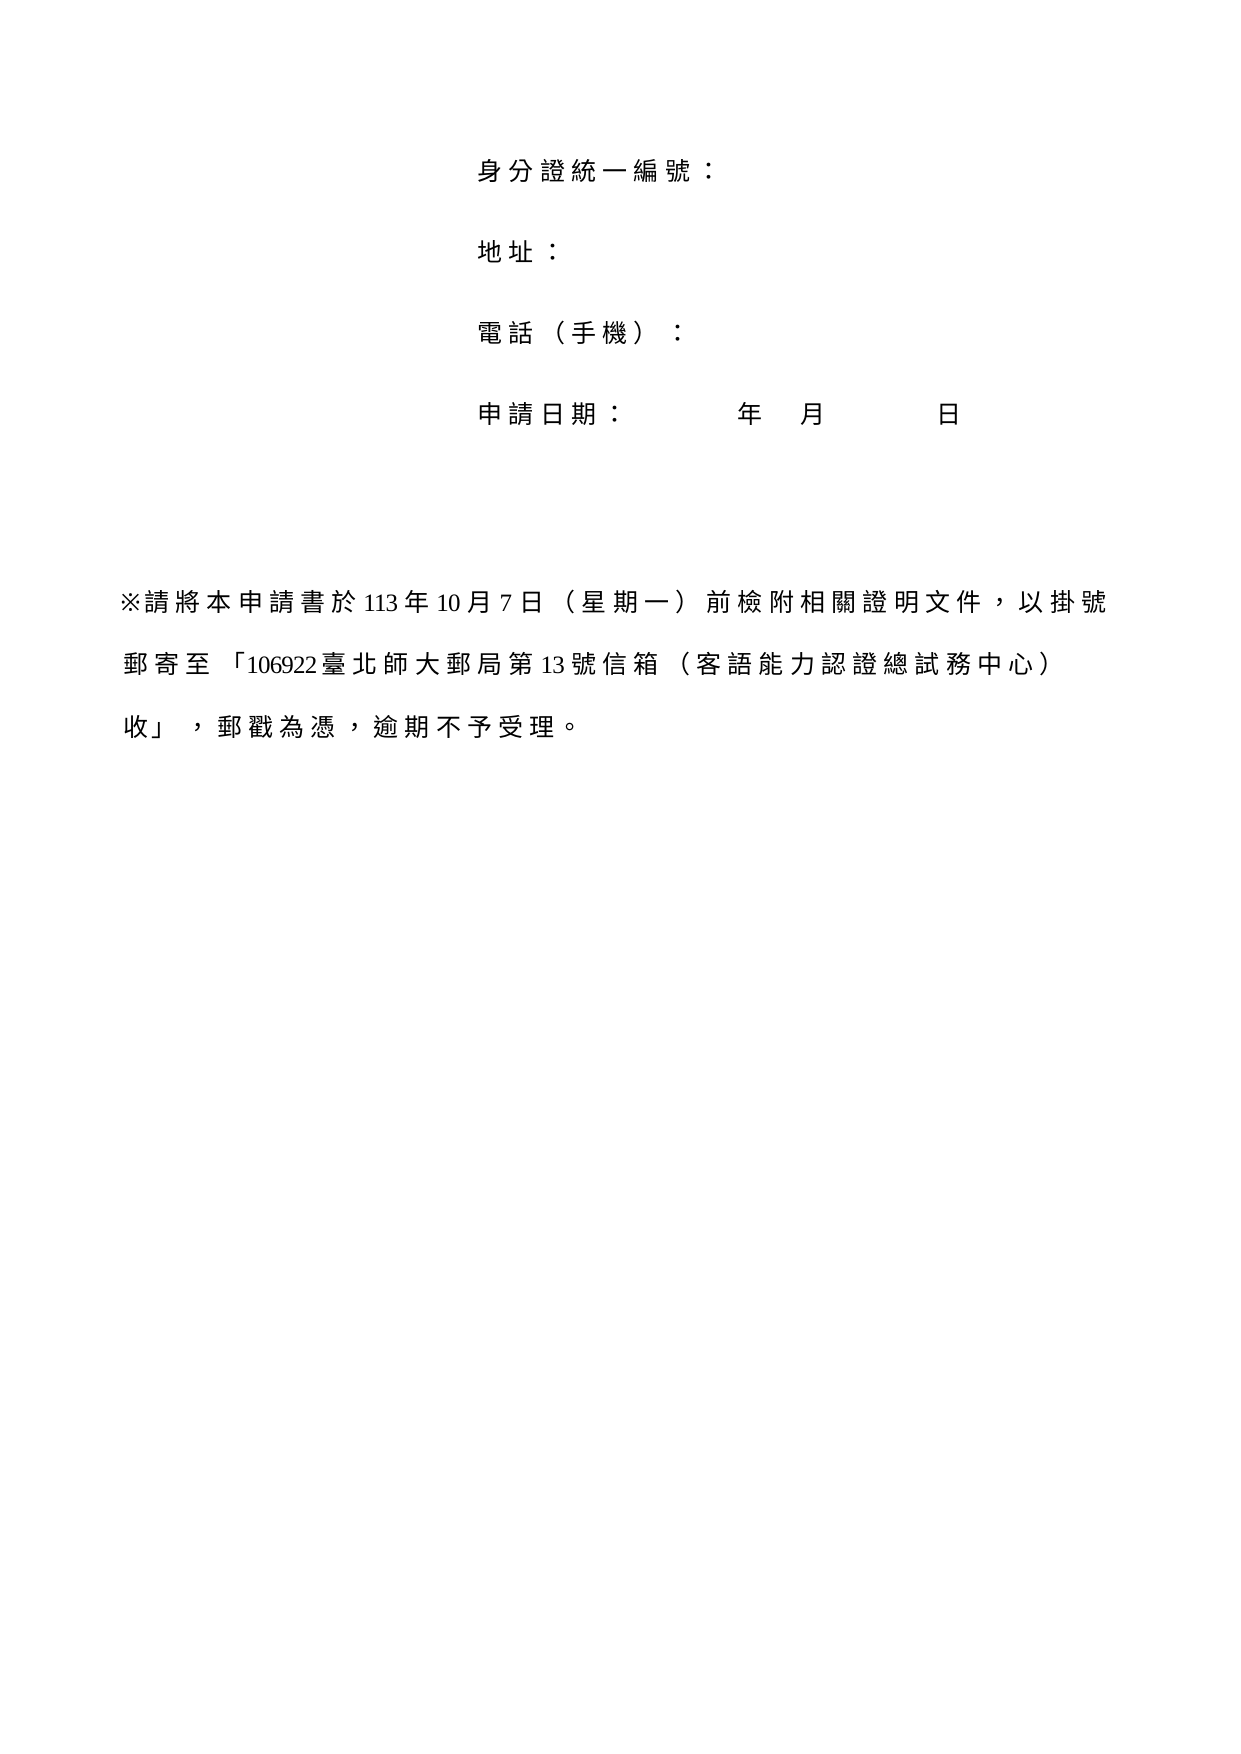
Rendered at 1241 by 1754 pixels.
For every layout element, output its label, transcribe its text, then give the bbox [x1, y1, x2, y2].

text 地址： [470, 209, 1120, 271]
text 申請日期： 年 月 日 [470, 371, 1120, 434]
text 身分證統一編號： [470, 128, 1120, 190]
text 電話（手機）： [470, 290, 1120, 353]
text ※請將本申請書於113年10月7日（星期一）前檢附相關證明文件，以掛號郵寄至「106922臺北師大郵局第13號信箱（客語能力認證總試務中心）收」，郵戳為憑，逾期不予受理。 [120, 559, 1120, 746]
